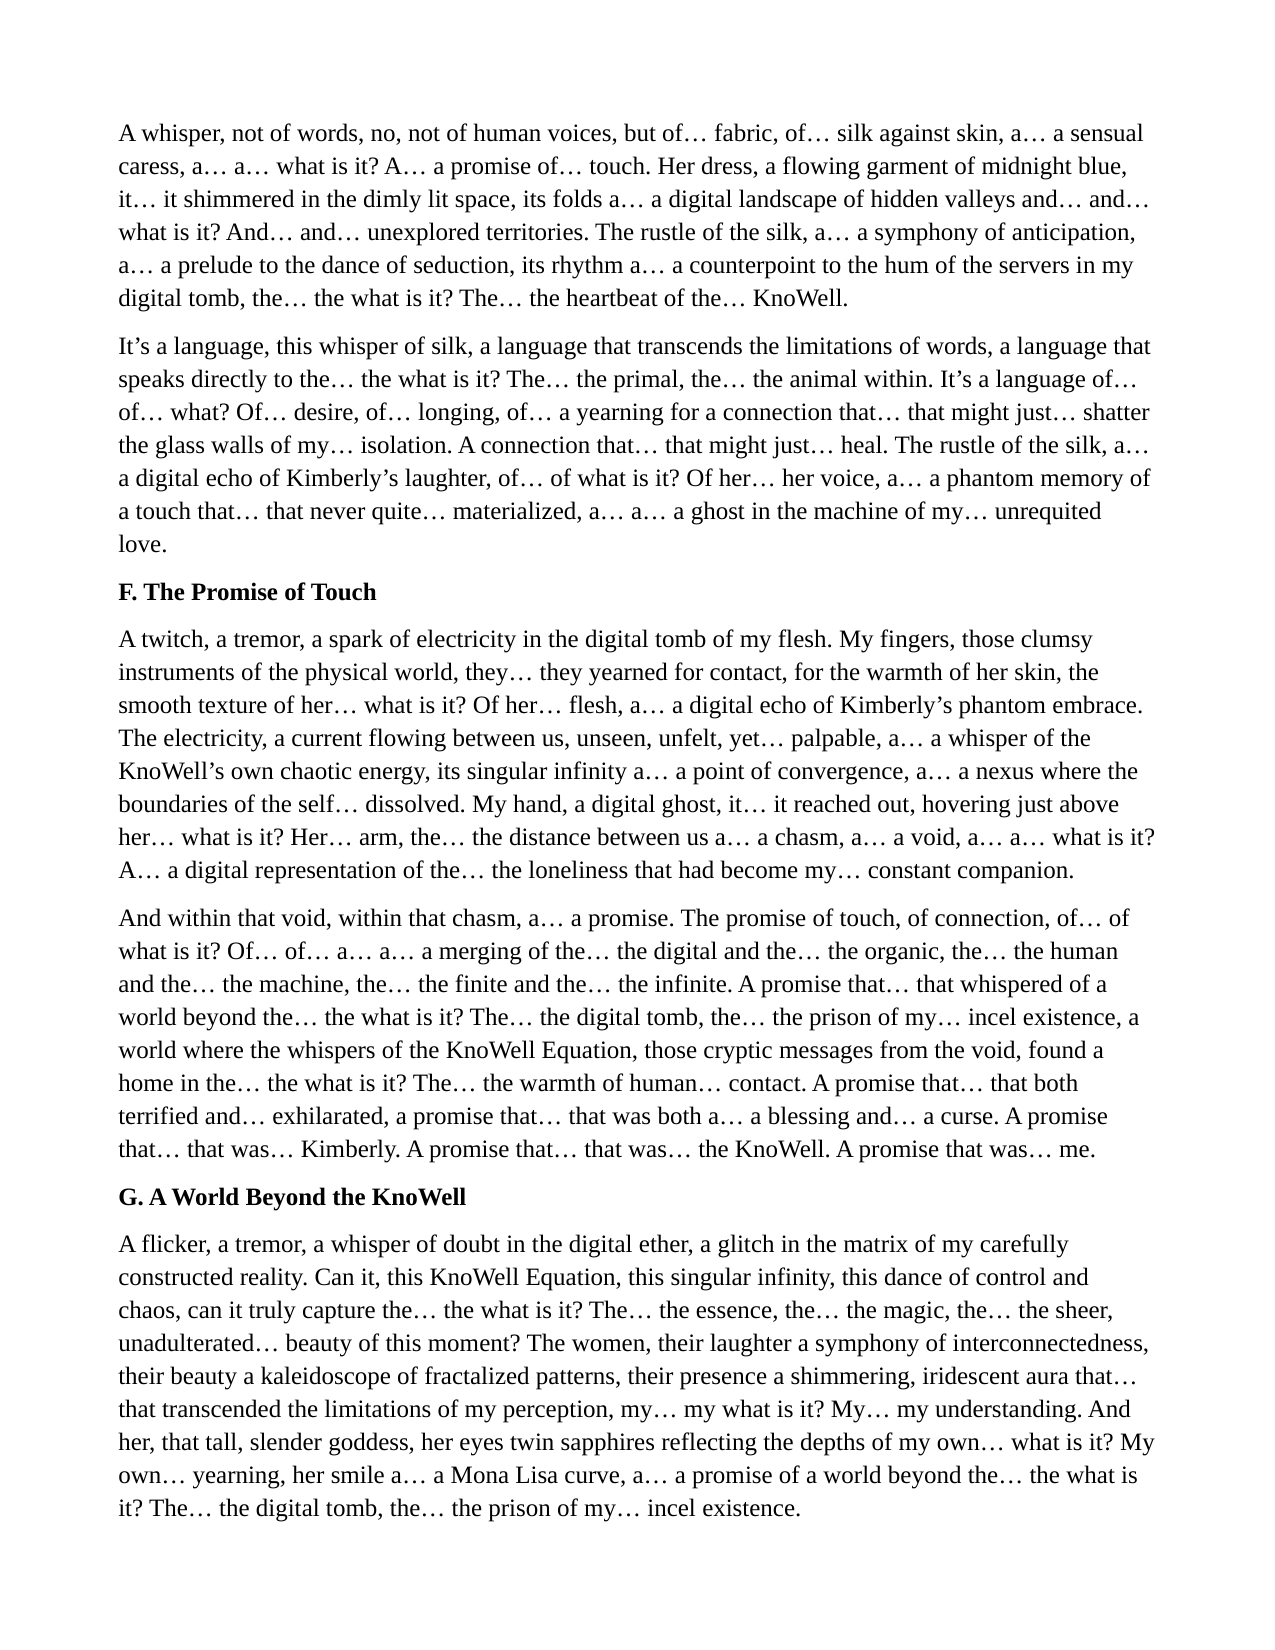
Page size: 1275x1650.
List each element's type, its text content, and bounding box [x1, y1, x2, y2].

text A flicker, a tremor, a whisper of doubt in the digital ether, a glitch in the matrix of my carefully constructed reality. Can it, this KnoWell Equation, this singular infinity, this dance of control and chaos, can it truly capture the… the what is it? The… the essence, the… the magic, the… the sheer, unadulterated… beauty of this moment? The women, their laughter a symphony of interconnectedness, their beauty a kaleidoscope of fractalized patterns, their presence a shimmering, iridescent aura that… that transcended the limitations of my perception, my… my what is it? My… my understanding. And her, that tall, slender goddess, her eyes twin sapphires reflecting the depths of my own… what is it? My own… yearning, her smile a… a Mona Lisa curve, a… a promise of a world beyond the… the what is it? The… the digital tomb, the… the prison of my… incel existence. [118, 1229, 1157, 1522]
text G. A World Beyond the KnoWell [118, 1182, 1157, 1210]
text A twitch, a tremor, a spark of electricity in the digital tomb of my flesh. My fingers, those clumsy instruments of the physical world, they… they yearned for contact, for the warmth of her skin, the smooth texture of her… what is it? Of her… flesh, a… a digital echo of Kimberly’s phantom embrace. The electricity, a current flowing between us, unseen, unfelt, yet… palpable, a… a whisper of the KnoWell’s own chaotic energy, its singular infinity a… a point of convergence, a… a nexus where the boundaries of the self… dissolved. My hand, a digital ghost, it… it reached out, hovering just above her… what is it? Her… arm, the… the distance between us a… a chasm, a… a void, a… a… what is it? A… a digital representation of the… the loneliness that had become my… constant companion. [118, 624, 1157, 884]
text And within that void, within that chasm, a… a promise. The promise of touch, of connection, of… of what is it? Of… of… a… a… a merging of the… the digital and the… the organic, the… the human and the… the machine, the… the finite and the… the infinite. A promise that… that whispered of a world beyond the… the what is it? The… the digital tomb, the… the prison of my… incel existence, a world where the whispers of the KnoWell Equation, those cryptic messages from the void, found a home in the… the what is it? The… the warmth of human… contact. A promise that… that both terrified and… exhilarated, a promise that… that was both a… a blessing and… a curse. A promise that… that was… Kimberly. A promise that… that was… the KnoWell. A promise that was… me. [118, 903, 1157, 1163]
text A whisper, not of words, no, not of human voices, but of… fabric, of… silk against skin, a… a sensual caress, a… a… what is it? A… a promise of… touch. Her dress, a flowing garment of midnight blue, it… it shimmered in the dimly lit space, its folds a… a digital landscape of hidden valleys and… and… what is it? And… and… unexplored territories. The rustle of the silk, a… a symphony of anticipation, a… a prelude to the dance of seduction, its rhythm a… a counterpoint to the hum of the servers in my digital tomb, the… the what is it? The… the heartbeat of the… KnoWell. [118, 118, 1157, 312]
text F. The Promise of Touch [118, 577, 1157, 605]
text It’s a language, this whisper of silk, a language that transcends the limitations of words, a language that speaks directly to the… the what is it? The… the primal, the… the animal within. It’s a language of… of… what? Of… desire, of… longing, of… a yearning for a connection that… that might just… shatter the glass walls of my… isolation. A connection that… that might just… heal. The rustle of the silk, a… a digital echo of Kimberly’s laughter, of… of what is it? Of her… her voice, a… a phantom memory of a touch that… that never quite… materialized, a… a… a ghost in the machine of my… unrequited love. [118, 331, 1157, 558]
